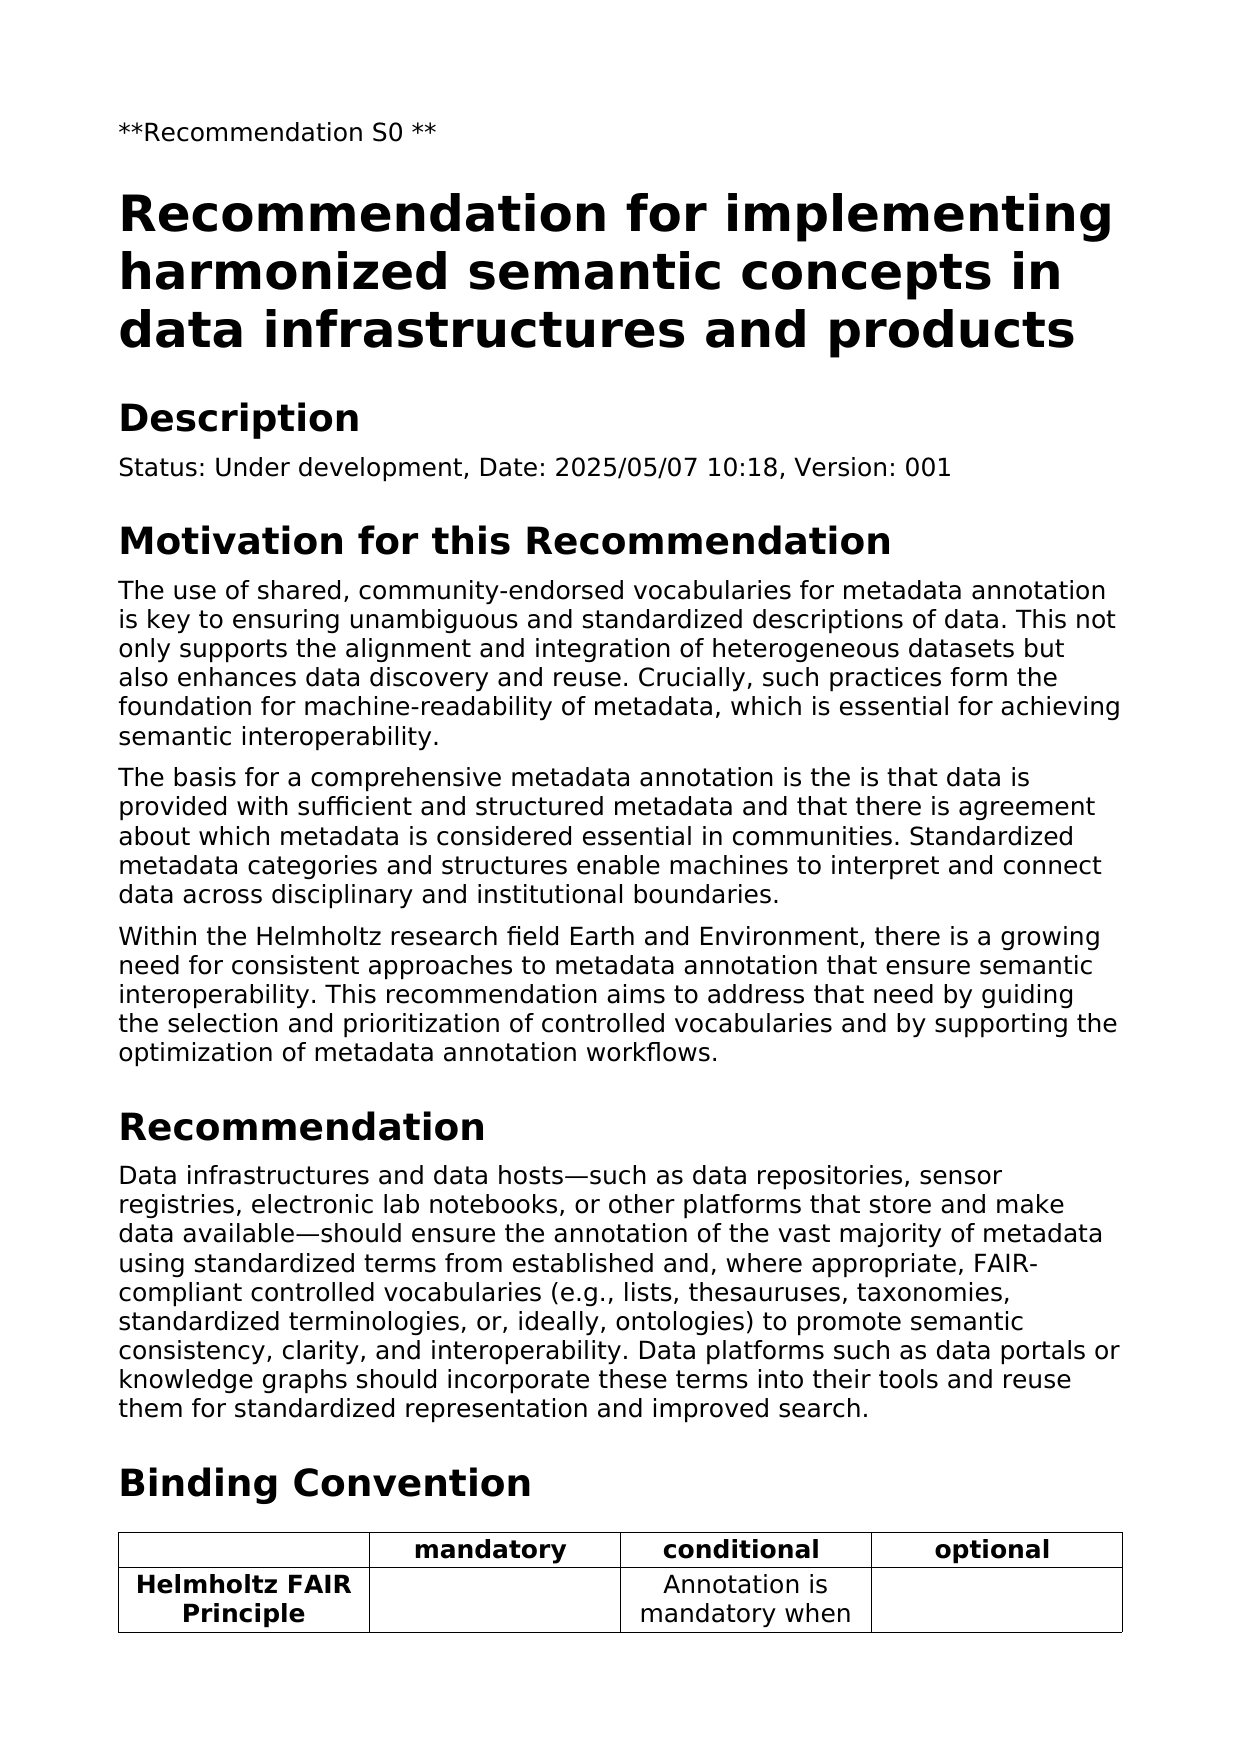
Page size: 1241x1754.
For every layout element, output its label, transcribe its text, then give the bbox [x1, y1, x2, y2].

subtitle Recommendation for implementing harmonized semantic concepts in data infrastructures and products [118, 185, 1122, 359]
table_header conditional [621, 1533, 871, 1567]
text The use of shared, community-endorsed vocabularies for metadata annotation is key to ensuring unambiguous and standardized descriptions of data. This not only supports the alignment and integration of heterogeneous datasets but also enhances data discovery and reuse. Crucially, such practices form the foundation for machine-readability of metadata, which is essential for achieving semantic interoperability. [118, 576, 1122, 751]
table_cell Annotation is mandatory when [621, 1568, 871, 1632]
subtitle Motivation for this Recommendation [118, 520, 1122, 563]
text The basis for a comprehensive metadata annotation is the is that data is provided with sufficient and structured metadata and that there is agreement about which metadata is considered essential in communities. Standardized metadata categories and structures enable machines to interpret and connect data across disciplinary and institutional boundaries. [118, 763, 1122, 909]
table_cell Helmholtz FAIR Principle [119, 1568, 369, 1632]
table_cell [370, 1568, 620, 1632]
text Status: Under development, Date: 2025/05/07 10:18, Version: 001 [118, 453, 1122, 482]
table_header [119, 1533, 369, 1567]
text **Recommendation S0 ** [118, 118, 1122, 147]
subtitle Binding Convention [118, 1461, 1122, 1505]
table_header mandatory [370, 1533, 620, 1567]
subtitle Description [118, 397, 1122, 441]
text Within the Helmholtz research field Earth and Environment, there is a growing need for consistent approaches to metadata annotation that ensure semantic interoperability. This recommendation aims to address that need by guiding the selection and prioritization of controlled vocabularies and by supporting the optimization of metadata annotation workflows. [118, 922, 1122, 1068]
subtitle Recommendation [118, 1105, 1122, 1149]
text Data infrastructures and data hosts—such as data repositories, sensor registries, electronic lab notebooks, or other platforms that store and make data available—should ensure the annotation of the vast majority of metadata using standardized terms from established and, where appropriate, FAIR-compliant controlled vocabularies (e.g., lists, thesauruses, taxonomies, standardized terminologies, or, ideally, ontologies) to promote semantic consistency, clarity, and interoperability. Data platforms such as data portals or knowledge graphs should incorporate these terms into their tools and reuse them for standardized representation and improved search. [118, 1161, 1122, 1424]
table_cell [872, 1568, 1122, 1632]
table_header optional [872, 1533, 1122, 1567]
